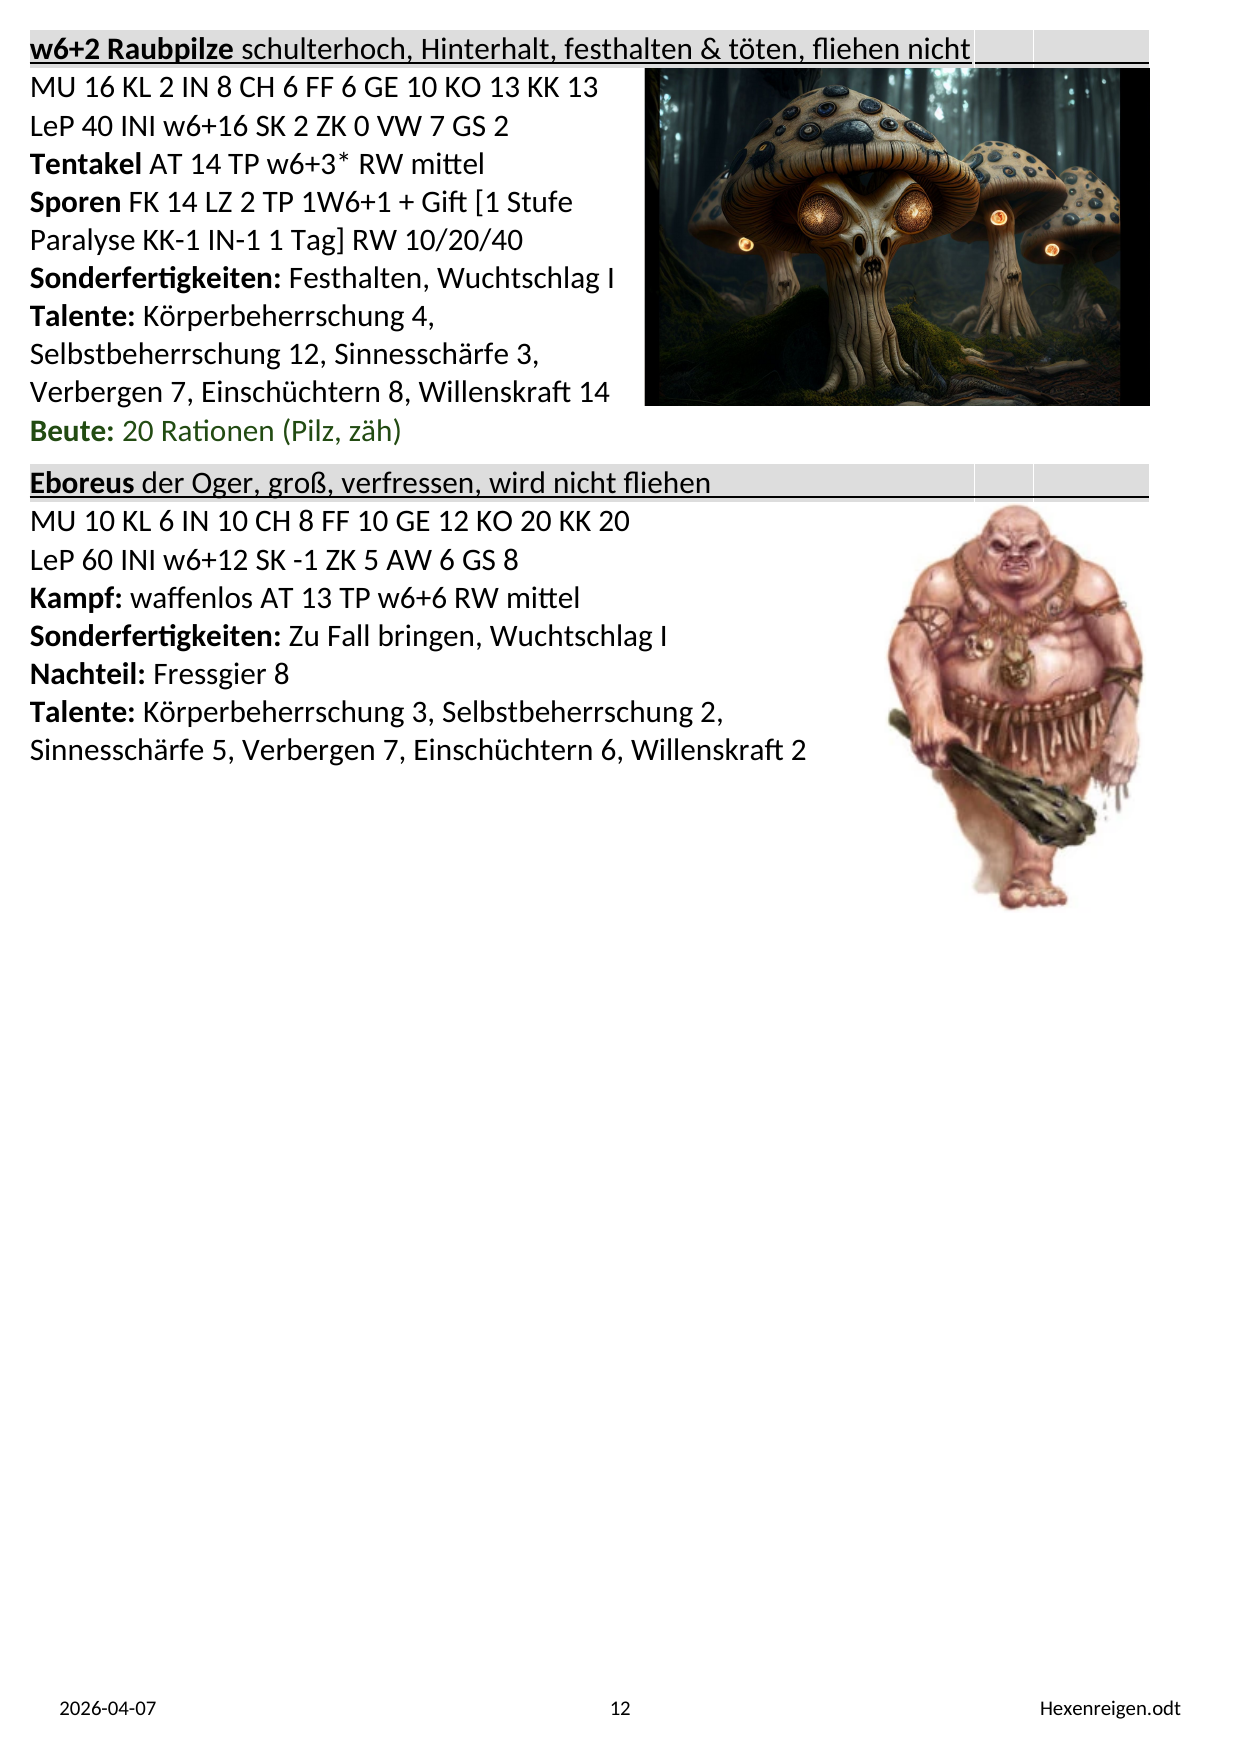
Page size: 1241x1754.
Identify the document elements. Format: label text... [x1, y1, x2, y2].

text Eboreus der Oger, groß, verfressen, wird nicht fliehen MU 10 KL 6 IN 10 CH 8 FF 10 GE 12 KO 20 KK 20 LeP 60 INI w6+12 SK -1 ZK 5 AW 6 GS 8 Kampf: waffenlos AT 13 TP w6+6 RW mittel Sonderfertigkeiten: Zu Fall bringen, Wuchtschlag I Nachteil: Fressgier 8 Talente: Körperbeherrschung 3, Selbstbeherrschung 2, Sinnesschärfe 5, Verbergen 7, Einschüchtern 6, Willenskraft 2 [29, 463, 1211, 768]
text w6+2 Raubpilze schulterhoch, Hinterhalt, festhalten & töten, fliehen nicht MU 16 KL 2 IN 8 CH 6 FF 6 GE 10 KO 13 KK 13 LeP 40 INI w6+16 SK 2 ZK 0 VW 7 GS 2 Tentakel AT 14 TP w6+3* RW mittel Sporen FK 14 LZ 2 TP 1W6+1 + Gift [1 Stufe Paralyse KK-1 IN-1 1 Tag] RW 10/20/40 Sonderfertigkeiten: Festhalten, Wuchtschlag I Talente: Körperbeherrschung 4, Selbstbeherrschung 12, Sinnesschärfe 3, Verbergen 7, Einschüchtern 8, Willenskraft 14 Beute: 20 Rationen (Pilz, zäh) [29, 29, 1211, 449]
picture [644, 68, 1150, 406]
picture [883, 502, 1147, 913]
